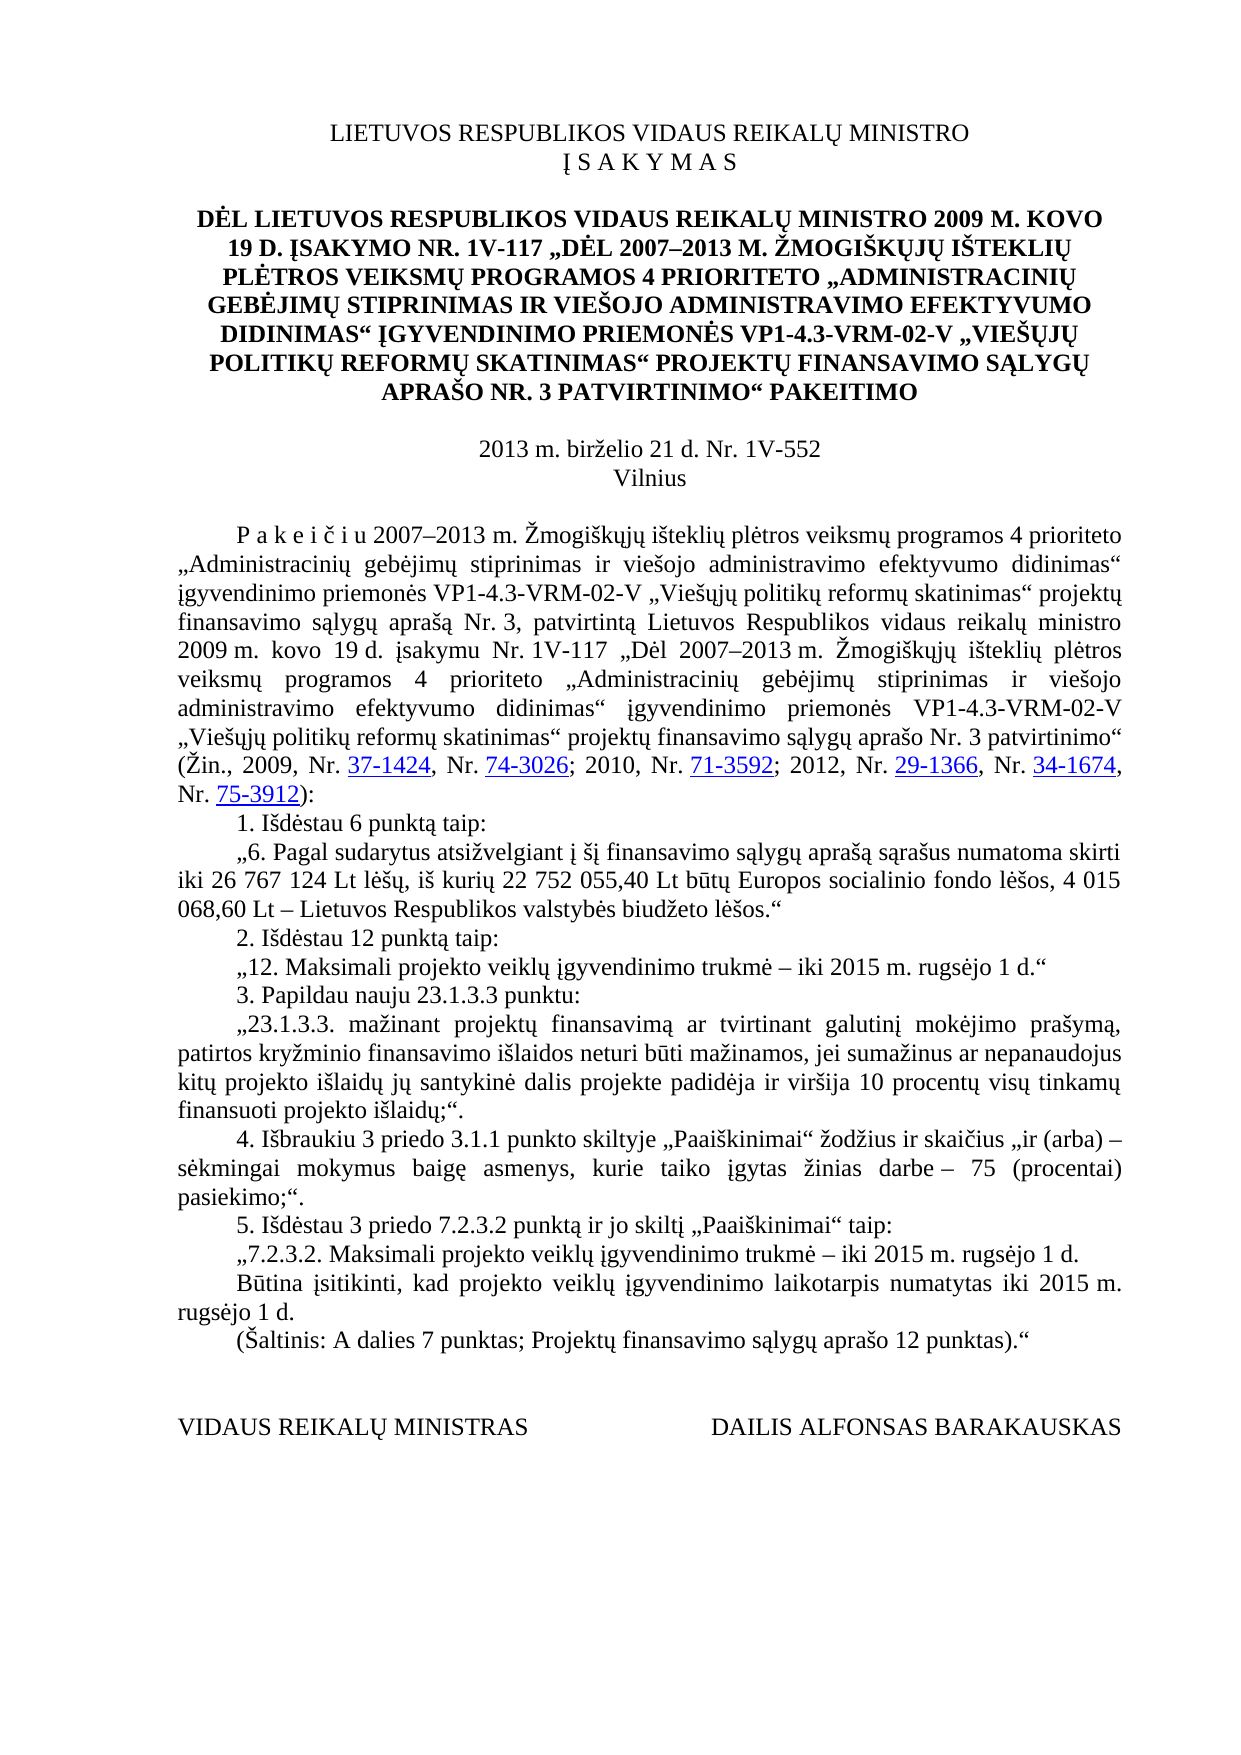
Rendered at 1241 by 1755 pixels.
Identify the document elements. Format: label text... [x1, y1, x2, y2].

text 2013 m. birželio 21 d. Nr. 1V-552 [177, 434, 1122, 463]
text P a k e i č i u 2007–2013 m. Žmogiškųjų išteklių plėtros veiksmų programos 4 prioriteto „Administracinių gebėjimų stiprinimas ir viešojo administravimo efektyvumo didinimas“ įgyvendinimo priemonės VP1-4.3-VRM-02-V „Viešųjų politikų reformų skatinimas“ projektų finansavimo sąlygų aprašą Nr. 3, patvirtintą Lietuvos Respublikos vidaus reikalų ministro 2009 m. kovo 19 d. įsakymu Nr. 1V-117 „Dėl 2007–2013 m. Žmogiškųjų išteklių plėtros veiksmų programos 4 prioriteto „Administracinių gebėjimų stiprinimas ir viešojo administravimo efektyvumo didinimas“ įgyvendinimo priemonės VP1-4.3-VRM-02-V „Viešųjų politikų reformų skatinimas“ projektų finansavimo sąlygų aprašo Nr. 3 patvirtinimo“ (Žin., 2009, Nr. 37-1424, Nr. 74-3026; 2010, Nr. 71-3592; 2012, Nr. 29-1366, Nr. 34-1674, Nr. 75-3912): [177, 521, 1122, 808]
text DĖL LIETUVOS RESPUBLIKOS VIDAUS REIKALŲ MINISTRO 2009 m. KOVO 19 d. ĮSAKYMO Nr. 1V-117 „DĖL 2007–2013 m. ŽMOGIŠKŲJŲ IŠTEKLIŲ PLĖTROS VEIKSMŲ PROGRAMOS 4 PRIORITETO „ADMINISTRACINIŲ GEBĖJIMŲ STIPRINIMAS IR VIEŠOJO ADMINISTRAVIMO EFEKTYVUMO DIDINIMAS“ ĮGYVENDINIMO PRIEMONĖS VP1-4.3-VRM-02-V „VIEŠŲJŲ POLITIKŲ REFORMŲ SKATINIMAS“ PROJEKTŲ FINANSAVIMO SĄLYGŲ APRAŠO Nr. 3 PATVIRTINIMO“ PAKEITIMO [177, 204, 1122, 406]
text Būtina įsitikinti, kad projekto veiklų įgyvendinimo laikotarpis numatytas iki 2015 m. rugsėjo 1 d. [177, 1268, 1122, 1326]
text (Šaltinis: A dalies 7 punktas; Projektų finansavimo sąlygų aprašo 12 punktas).“ [177, 1326, 1122, 1354]
text „12. Maksimali projekto veiklų įgyvendinimo trukmė – iki 2015 m. rugsėjo 1 d.“ [177, 952, 1122, 981]
text 1. Išdėstau 6 punktą taip: [177, 808, 1122, 837]
text „7.2.3.2. Maksimali projekto veiklų įgyvendinimo trukmė – iki 2015 m. rugsėjo 1 d. [177, 1239, 1122, 1268]
text LIETUVOS RESPUBLIKOS VIDAUS REIKALŲ MINISTRO [177, 118, 1122, 147]
text 3. Papildau nauju 23.1.3.3 punktu: [177, 981, 1122, 1009]
text 4. Išbraukiu 3 priedo 3.1.1 punkto skiltyje „Paaiškinimai“ žodžius ir skaičius „ir (arba) – sėkmingai mokymus baigę asmenys, kurie taiko įgytas žinias darbe – 75 (procentai) pasiekimo;“. [177, 1124, 1122, 1211]
text Vidaus reikalų ministras Dailis Alfonsas Barakauskas [177, 1412, 1122, 1441]
text Vilnius [177, 463, 1122, 492]
text „6. Pagal sudarytus atsižvelgiant į šį finansavimo sąlygų aprašą sąrašus numatoma skirti iki 26 767 124 Lt lėšų, iš kurių 22 752 055,40 Lt būtų Europos socialinio fondo lėšos, 4 015 068,60 Lt – Lietuvos Respublikos valstybės biudžeto lėšos.“ [177, 837, 1122, 923]
text 2. Išdėstau 12 punktą taip: [177, 923, 1122, 952]
text Į S A K Y M A S [177, 147, 1122, 176]
text „23.1.3.3. mažinant projektų finansavimą ar tvirtinant galutinį mokėjimo prašymą, patirtos kryžminio finansavimo išlaidos neturi būti mažinamos, jei sumažinus ar nepanaudojus kitų projekto išlaidų jų santykinė dalis projekte padidėja ir viršija 10 procentų visų tinkamų finansuoti projekto išlaidų;“. [177, 1009, 1122, 1124]
text 5. Išdėstau 3 priedo 7.2.3.2 punktą ir jo skiltį „Paaiškinimai“ taip: [177, 1211, 1122, 1239]
